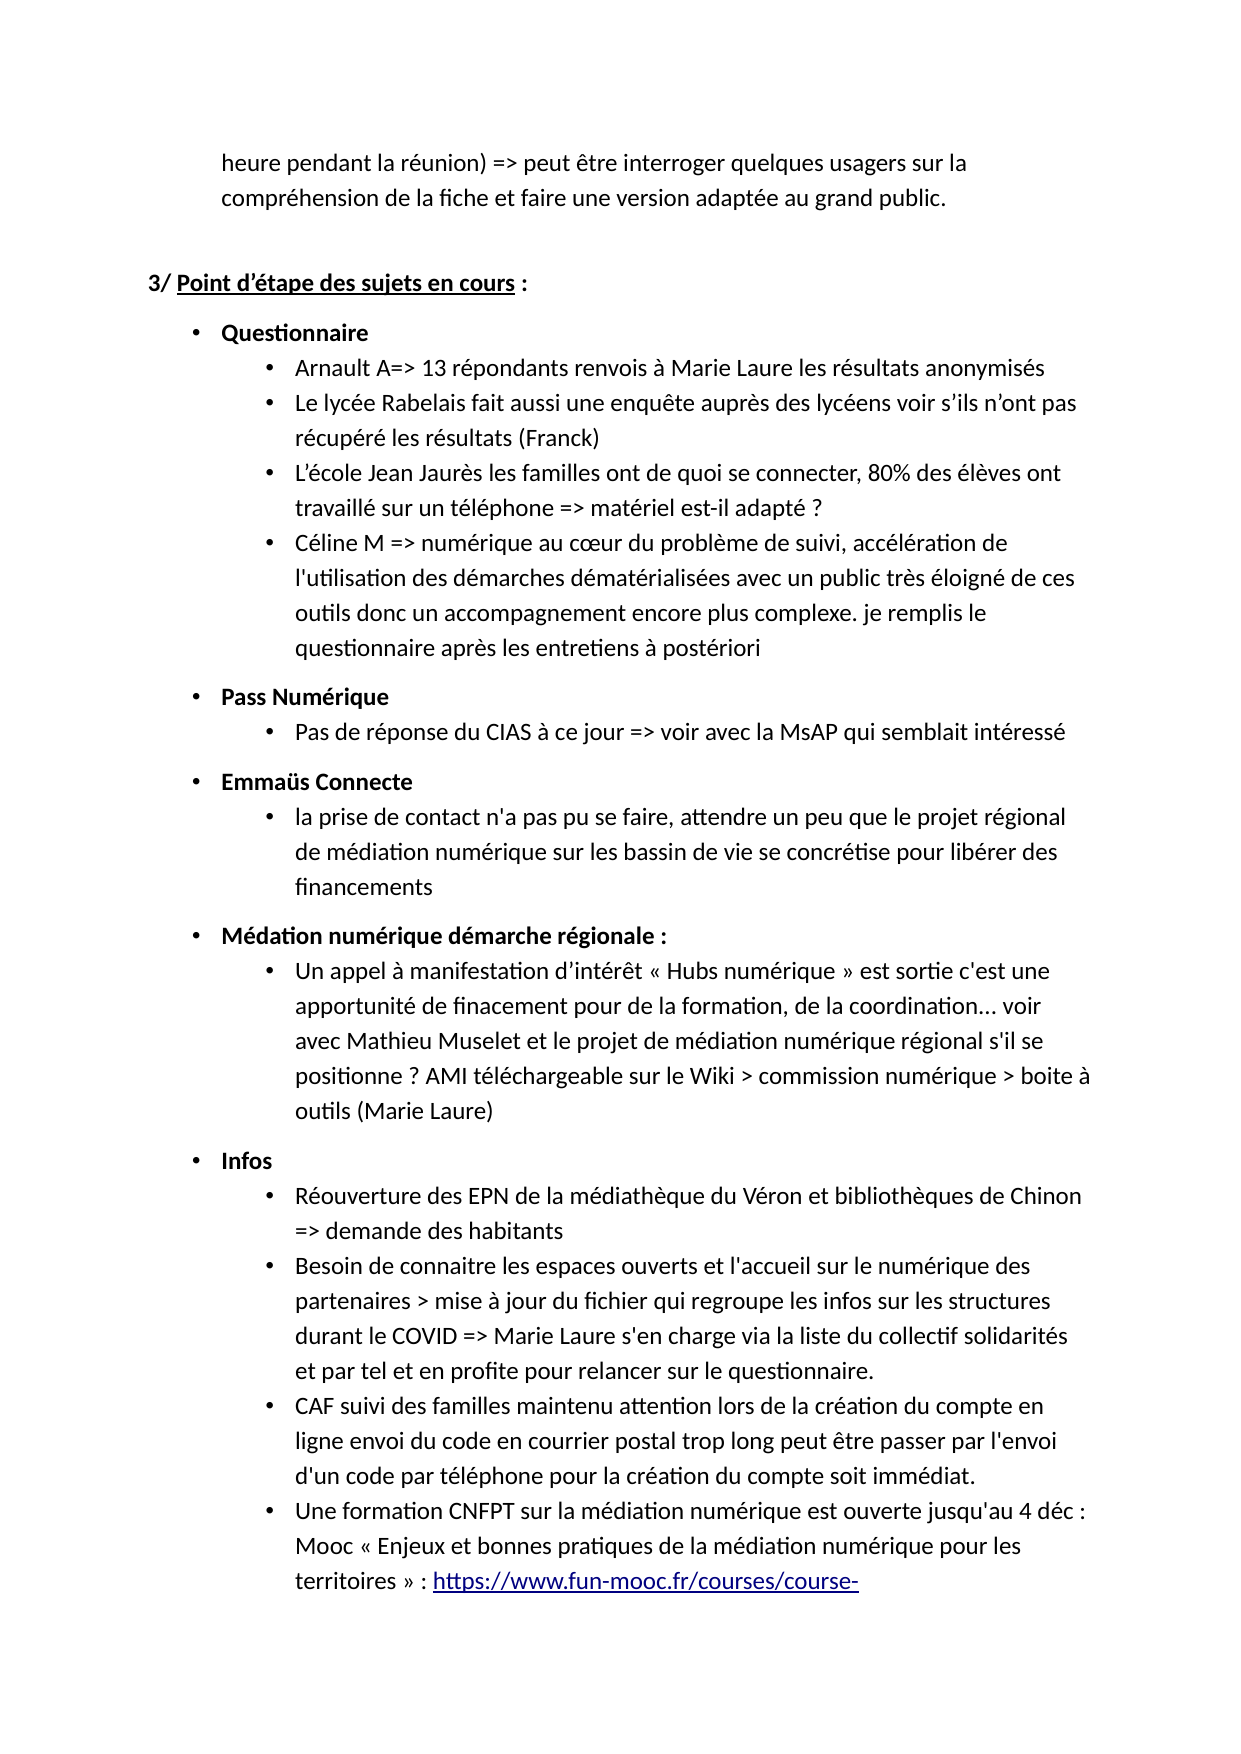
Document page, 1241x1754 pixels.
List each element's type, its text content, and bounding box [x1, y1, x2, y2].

list la prise de contact n'a pas pu se faire, attendre un peu que le projet régional de médiation numérique sur les bassin de vie se concrétise pour libérer des financements [265, 801, 1093, 901]
list heure pendant la réunion) => peut être interroger quelques usagers sur la compréhension de la fiche et faire une version adaptée au grand public. [192, 148, 1093, 213]
list Emmaüs Connecte [192, 766, 1093, 796]
list Un appel à manifestation d’intérêt « Hubs numérique » est sortie c'est une apportunité de finacement pour de la formation, de la coordination... voir avec Mathieu Muselet et le projet de médiation numérique régional s'il se positionne ? AMI téléchargeable sur le Wiki > commission numérique > boite à outils (Marie Laure) [265, 956, 1093, 1126]
list Arnault A=> 13 répondants renvois à Marie Laure les résultats anonymisés [265, 352, 1093, 382]
list Médation numérique démarche régionale : [192, 921, 1093, 951]
list Réouverture des EPN de la médiathèque du Véron et bibliothèques de Chinon => demande des habitants [265, 1180, 1093, 1246]
list Besoin de connaitre les espaces ouverts et l'accueil sur le numérique des partenaires > mise à jour du fichier qui regroupe les infos sur les structures durant le COVID => Marie Laure s'en charge via la liste du collectif solidarités et par tel et en profite pour relancer sur le questionnaire. [265, 1250, 1093, 1386]
list Une formation CNFPT sur la médiation numérique est ouverte jusqu'au 4 déc : Mooc « Enjeux et bonnes pratiques de la médiation numérique pour les territoires » : https://www.fun-mooc.fr/courses/course- [265, 1495, 1093, 1596]
list Questionnaire [192, 317, 1093, 347]
list CAF suivi des familles maintenu attention lors de la création du compte en ligne envoi du code en courrier postal trop long peut être passer par l'envoi d'un code par téléphone pour la création du compte soit immédiat. [265, 1390, 1093, 1491]
list Pas de réponse du CIAS à ce jour => voir avec la MsAP qui semblait intéressé [265, 716, 1093, 747]
text 3/ Point d’étape des sujets en cours : [148, 232, 1093, 298]
list Infos [192, 1145, 1093, 1176]
list Céline M => numérique au cœur du problème de suivi, accélération de l'utilisation des démarches dématérialisées avec un public très éloigné de ces outils donc un accompagnement encore plus complexe. je remplis le questionnaire après les entretiens à postériori [265, 527, 1093, 662]
list L’école Jean Jaurès les familles ont de quoi se connecter, 80% des élèves ont travaillé sur un téléphone => matériel est-il adapté ? [265, 457, 1093, 522]
list Pass Numérique [192, 681, 1093, 712]
list Le lycée Rabelais fait aussi une enquête auprès des lycéens voir s’ils n’ont pas récupéré les résultats (Franck) [265, 387, 1093, 452]
